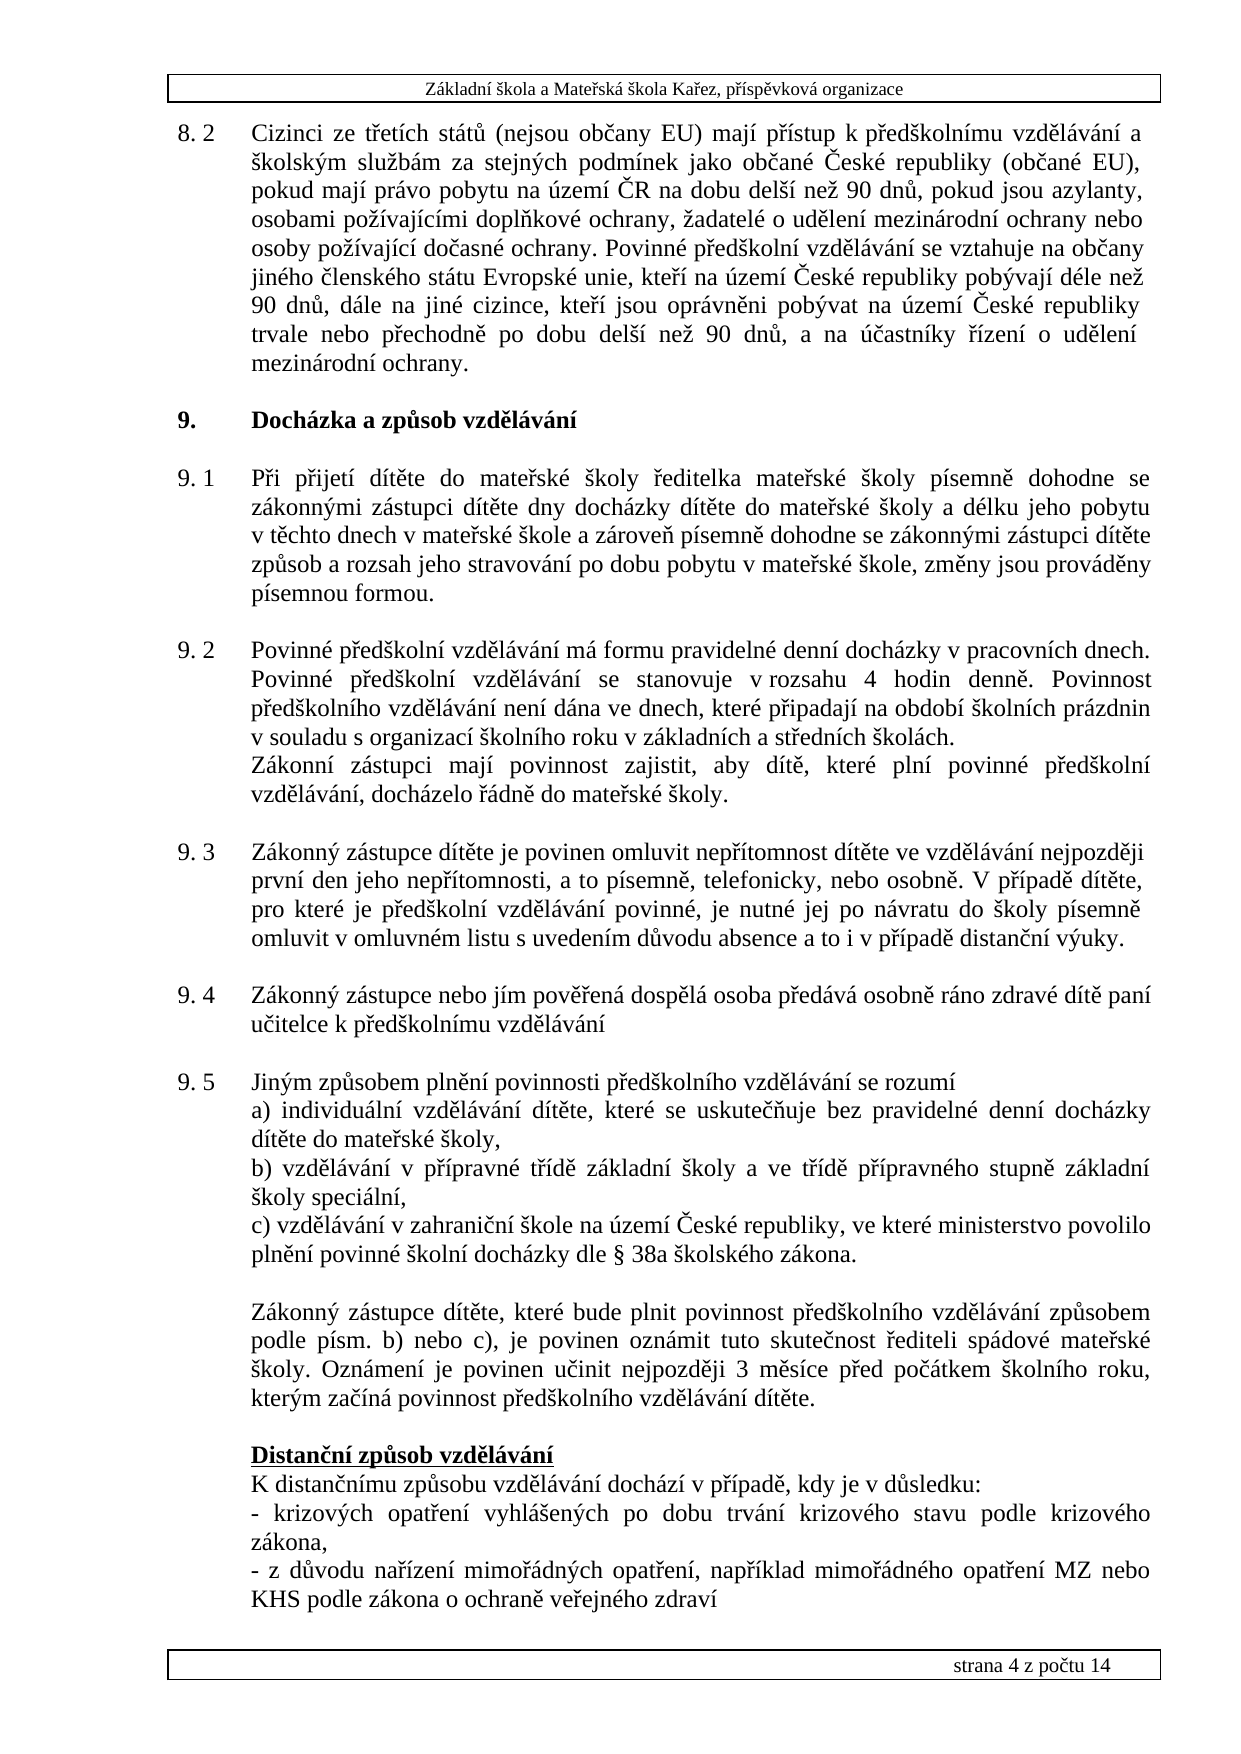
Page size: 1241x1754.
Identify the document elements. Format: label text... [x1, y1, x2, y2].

text 9. 1 Při přijetí dítěte do mateřské školy ředitelka mateřské školy písemně dohodne se zákonnými zástupci dítěte dny docházky dítěte do mateřské školy a délku jeho pobytu v těchto dnech v mateřské škole a zároveň písemně dohodne se zákonnými zástupci dítěte způsob a rozsah jeho stravování po dobu pobytu v mateřské škole, změny jsou prováděny písemnou formou. [177, 463, 1152, 607]
text b) vzdělávání v přípravné třídě základní školy a ve třídě přípravného stupně základní školy speciální, [251, 1153, 1152, 1211]
text c) vzdělávání v zahraniční škole na území České republiky, ve které ministerstvo povolilo plnění povinné školní docházky dle § 38a školského zákona. [251, 1211, 1152, 1268]
text 9. 4 Zákonný zástupce nebo jím pověřená dospělá osoba předává osobně ráno zdravé dítě paní učitelce k předškolnímu vzdělávání [177, 981, 1152, 1038]
text 9. 2 Povinné předškolní vzdělávání má formu pravidelné denní docházky v pracovních dnech. Povinné předškolní vzdělávání se stanovuje v rozsahu 4 hodin denně. Povinnost předškolního vzdělávání není dána ve dnech, které připadají na období školních prázdnin v souladu s organizací školního roku v základních a středních školách. [177, 636, 1152, 751]
text K distančnímu způsobu vzdělávání dochází v případě, kdy je v důsledku: [251, 1469, 1152, 1498]
text Distanční způsob vzdělávání [251, 1441, 1152, 1469]
text 8. 2 Cizinci ze třetích států (nejsou občany EU) mají přístup k předškolnímu vzdělávání a školským službám za stejných podmínek jako občané České republiky (občané EU), pokud mají právo pobytu na území ČR na dobu delší než 90 dnů, pokud jsou azylanty, osobami požívajícími doplňkové ochrany, žadatelé o udělení mezinárodní ochrany nebo osoby požívající dočasné ochrany. Povinné předškolní vzdělávání se vztahuje na občany jiného členského státu Evropské unie, kteří na území České republiky pobývají déle než 90 dnů, dále na jiné cizince, kteří jsou oprávněni pobývat na území České republiky trvale nebo přechodně po dobu delší než 90 dnů, a na účastníky řízení o udělení mezinárodní ochrany. [177, 118, 1152, 377]
text a) individuální vzdělávání dítěte, které se uskutečňuje bez pravidelné denní docházky dítěte do mateřské školy, [251, 1096, 1152, 1153]
text 9. 3 Zákonný zástupce dítěte je povinen omluvit nepřítomnost dítěte ve vzdělávání nejpozději první den jeho nepřítomnosti, a to písemně, telefonicky, nebo osobně. V případě dítěte, pro které je předškolní vzdělávání povinné, je nutné jej po návratu do školy písemně omluvit v omluvném listu s uvedením důvodu absence a to i v případě distanční výuky. [177, 837, 1152, 952]
text Zákonný zástupce dítěte, které bude plnit povinnost předškolního vzdělávání způsobem podle písm. b) nebo c), je povinen oznámit tuto skutečnost řediteli spádové mateřské školy. Oznámení je povinen učinit nejpozději 3 měsíce před počátkem školního roku, kterým začíná povinnost předškolního vzdělávání dítěte. [251, 1297, 1152, 1412]
text 9. 5 Jiným způsobem plnění povinnosti předškolního vzdělávání se rozumí [177, 1067, 1152, 1096]
text - z důvodu nařízení mimořádných opatření, například mimořádného opatření MZ nebo KHS podle zákona o ochraně veřejného zdraví [251, 1556, 1152, 1613]
text 9. Docházka a způsob vzdělávání [177, 406, 1152, 434]
text - krizových opatření vyhlášených po dobu trvání krizového stavu podle krizového zákona, [251, 1498, 1152, 1556]
text Zákonní zástupci mají povinnost zajistit, aby dítě, které plní povinné předškolní vzdělávání, docházelo řádně do mateřské školy. [251, 751, 1152, 808]
